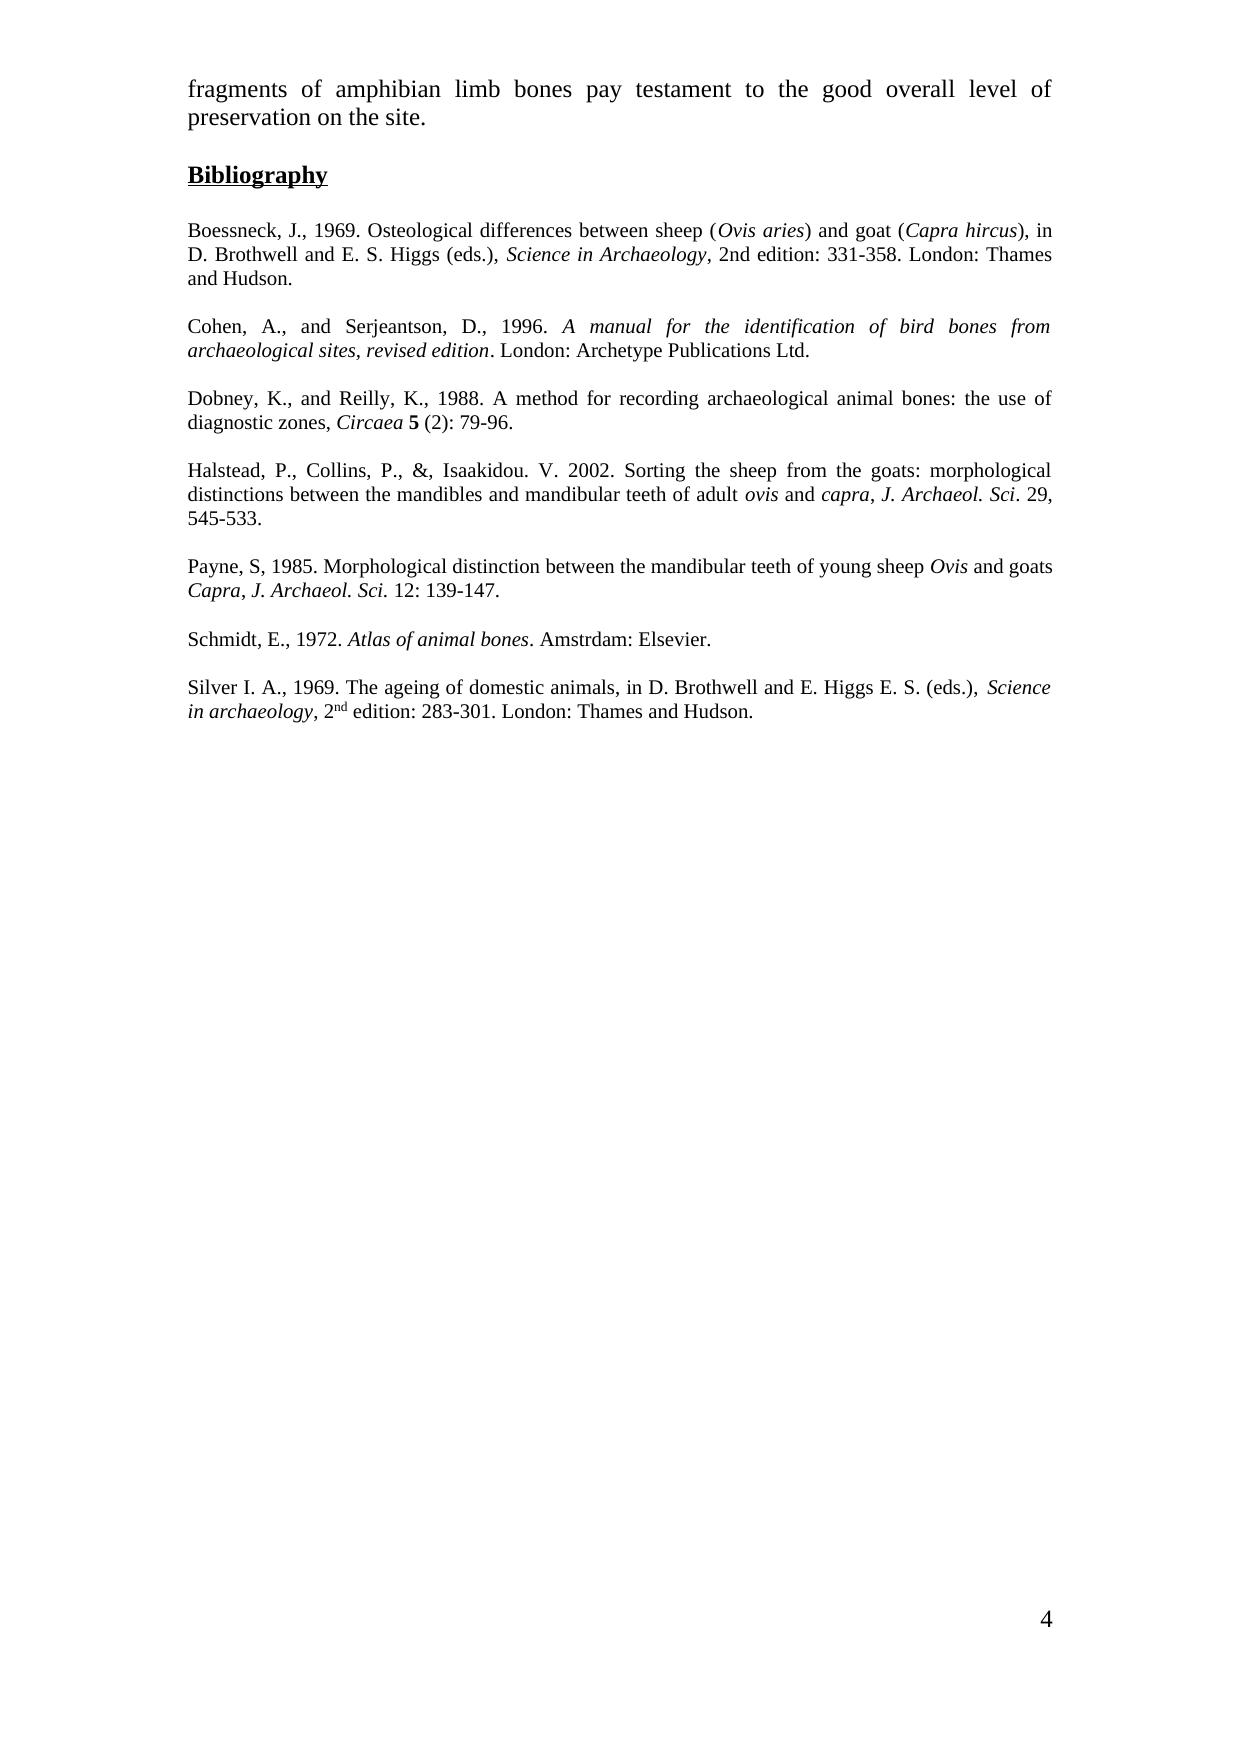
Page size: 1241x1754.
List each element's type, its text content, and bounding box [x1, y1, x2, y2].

text Bibliography [187, 160, 1053, 189]
text Halstead, P., Collins, P., &, Isaakidou. V. 2002. Sorting the sheep from the goats: morphological distinctions between the mandibles and mandibular teeth of adult ovis and capra, J. Archaeol. Sci. 29, 545-533. [187, 458, 1053, 530]
text Cohen, A., and Serjeantson, D., 1996. A manual for the identification of bird bones from archaeological sites, revised edition. London: Archetype Publications Ltd. [187, 314, 1053, 362]
text Silver I. A., 1969. The ageing of domestic animals, in D. Brothwell and E. Higgs E. S. (eds.), Science in archaeology, 2nd edition: 283-301. London: Thames and Hudson. [187, 675, 1053, 723]
text Dobney, K., and Reilly, K., 1988. A method for recording archaeological animal bones: the use of diagnostic zones, Circaea 5 (2): 79-96. [187, 386, 1053, 434]
text Boessneck, J., 1969. Osteological differences between sheep (Ovis aries) and goat (Capra hircus), in D. Brothwell and E. S. Higgs (eds.), Science in Archaeology, 2nd edition: 331-358. London: Thames and Hudson. [187, 217, 1053, 290]
text fragments of amphibian limb bones pay testament to the good overall level of preservation on the site. [187, 74, 1053, 131]
text Payne, S, 1985. Morphological distinction between the mandibular teeth of young sheep Ovis and goats Capra, J. Archaeol. Sci. 12: 139-147. [187, 554, 1053, 602]
text Schmidt, E., 1972. Atlas of animal bones. Amstrdam: Elsevier. [187, 627, 1053, 651]
